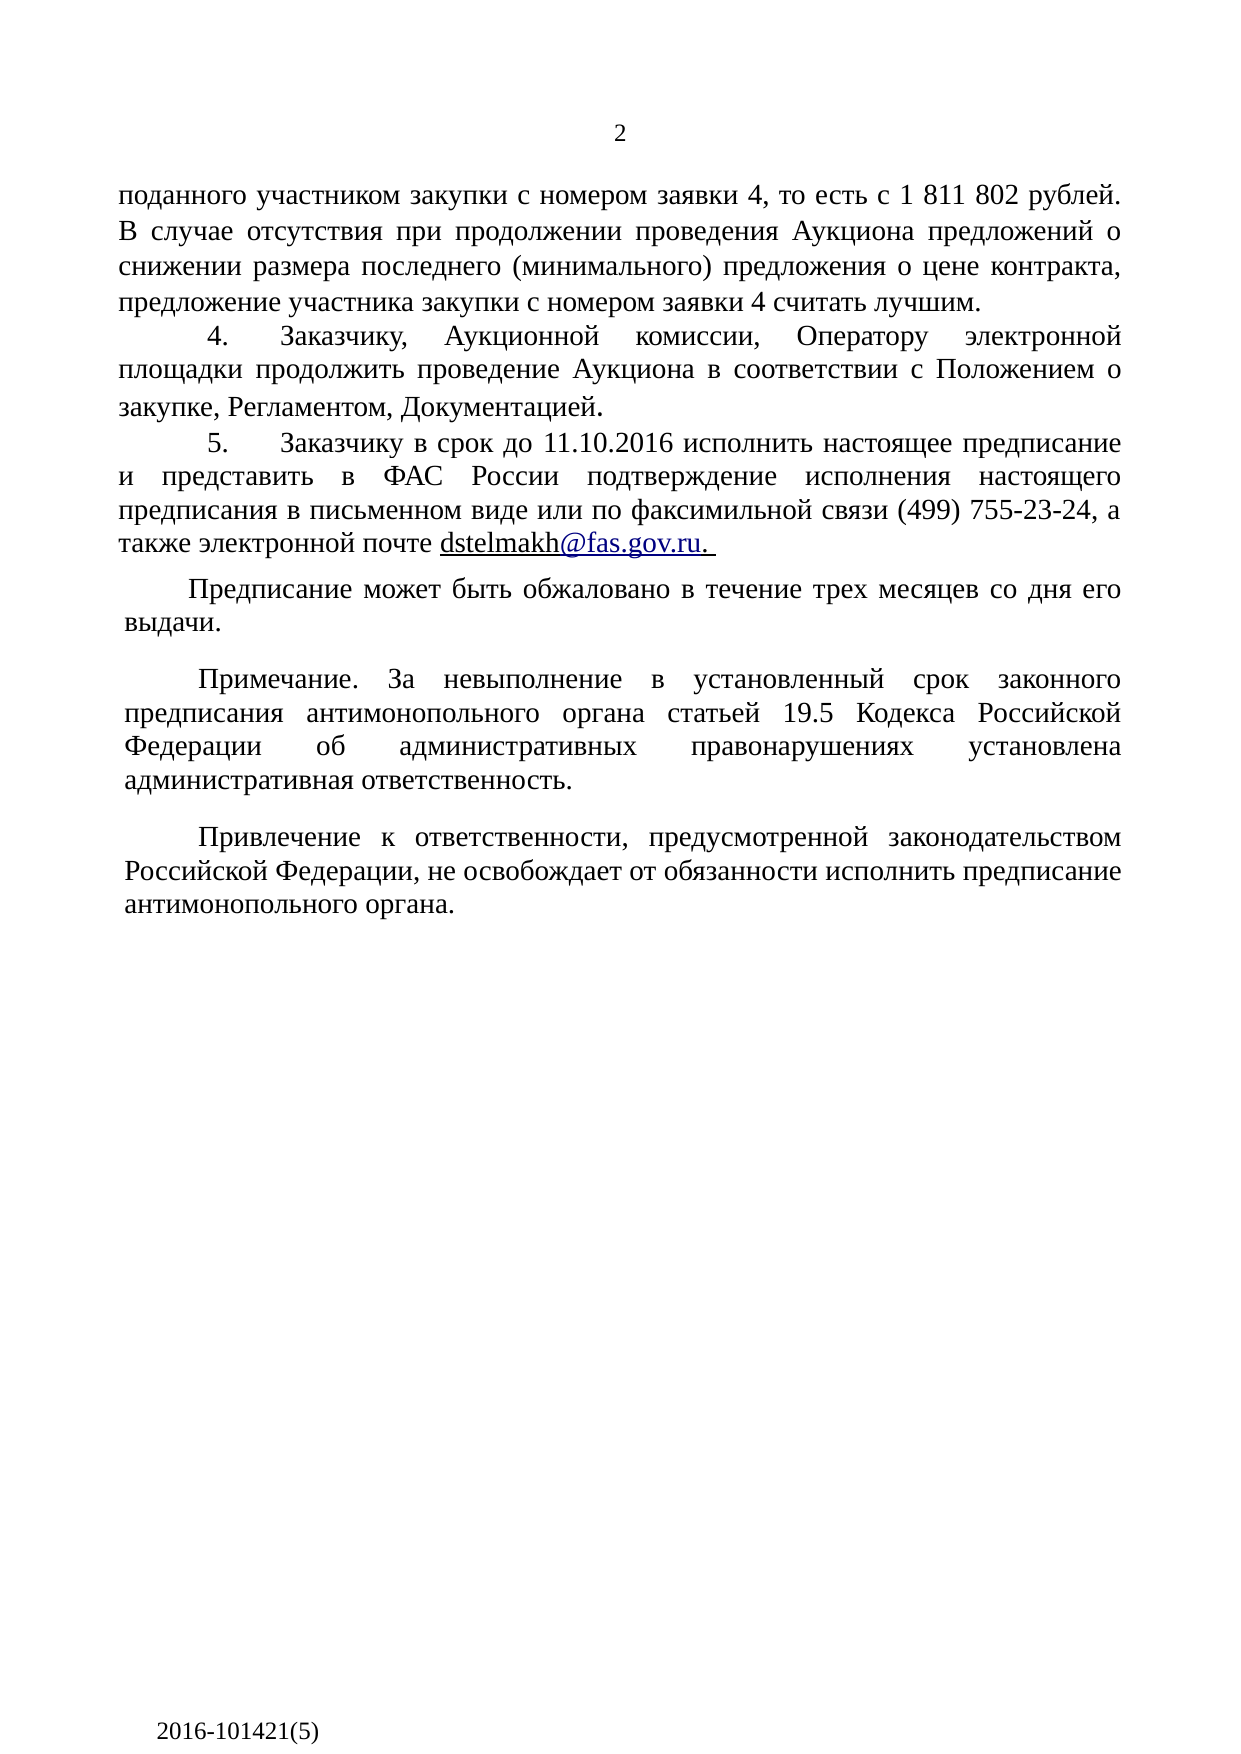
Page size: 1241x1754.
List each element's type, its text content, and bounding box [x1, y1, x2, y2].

text Привлечение к ответственности, предусмотренной законодательством Российской Федерации, не освобождает от обязанности исполнить предписание антимонопольного органа. [124, 819, 1122, 920]
text 4. Заказчику, Аукционной комиссии, Оператору электронной площадки продолжить проведение Аукциона в соответствии с Положением о закупке, Регламентом, Документацией. [118, 318, 1122, 425]
text Предписание может быть обжаловано в течение трех месяцев со дня его выдачи. [124, 571, 1122, 638]
text Примечание. За невыполнение в установленный срок законного предписания антимонопольного органа статьей 19.5 Кодекса Российской Федерации об административных правонарушениях установлена административная ответственность. [124, 661, 1122, 796]
list поданного участником закупки с номером заявки 4, то есть с 1 811 802 рублей. В случае отсутствия при продолжении проведения Аукциона предложений о снижении размера последнего (минимального) предложения о цене контракта, предложение участника закупки с номером заявки 4 считать лучшим. [118, 176, 1122, 318]
text 5. Заказчику в срок до 11.10.2016 исполнить настоящее предписание и представить в ФАС России подтверждение исполнения настоящего предписания в письменном виде или по факсимильной связи (499) 755-23-24, а также электронной почте dstelmakh@fas.gov.ru. [118, 425, 1122, 559]
